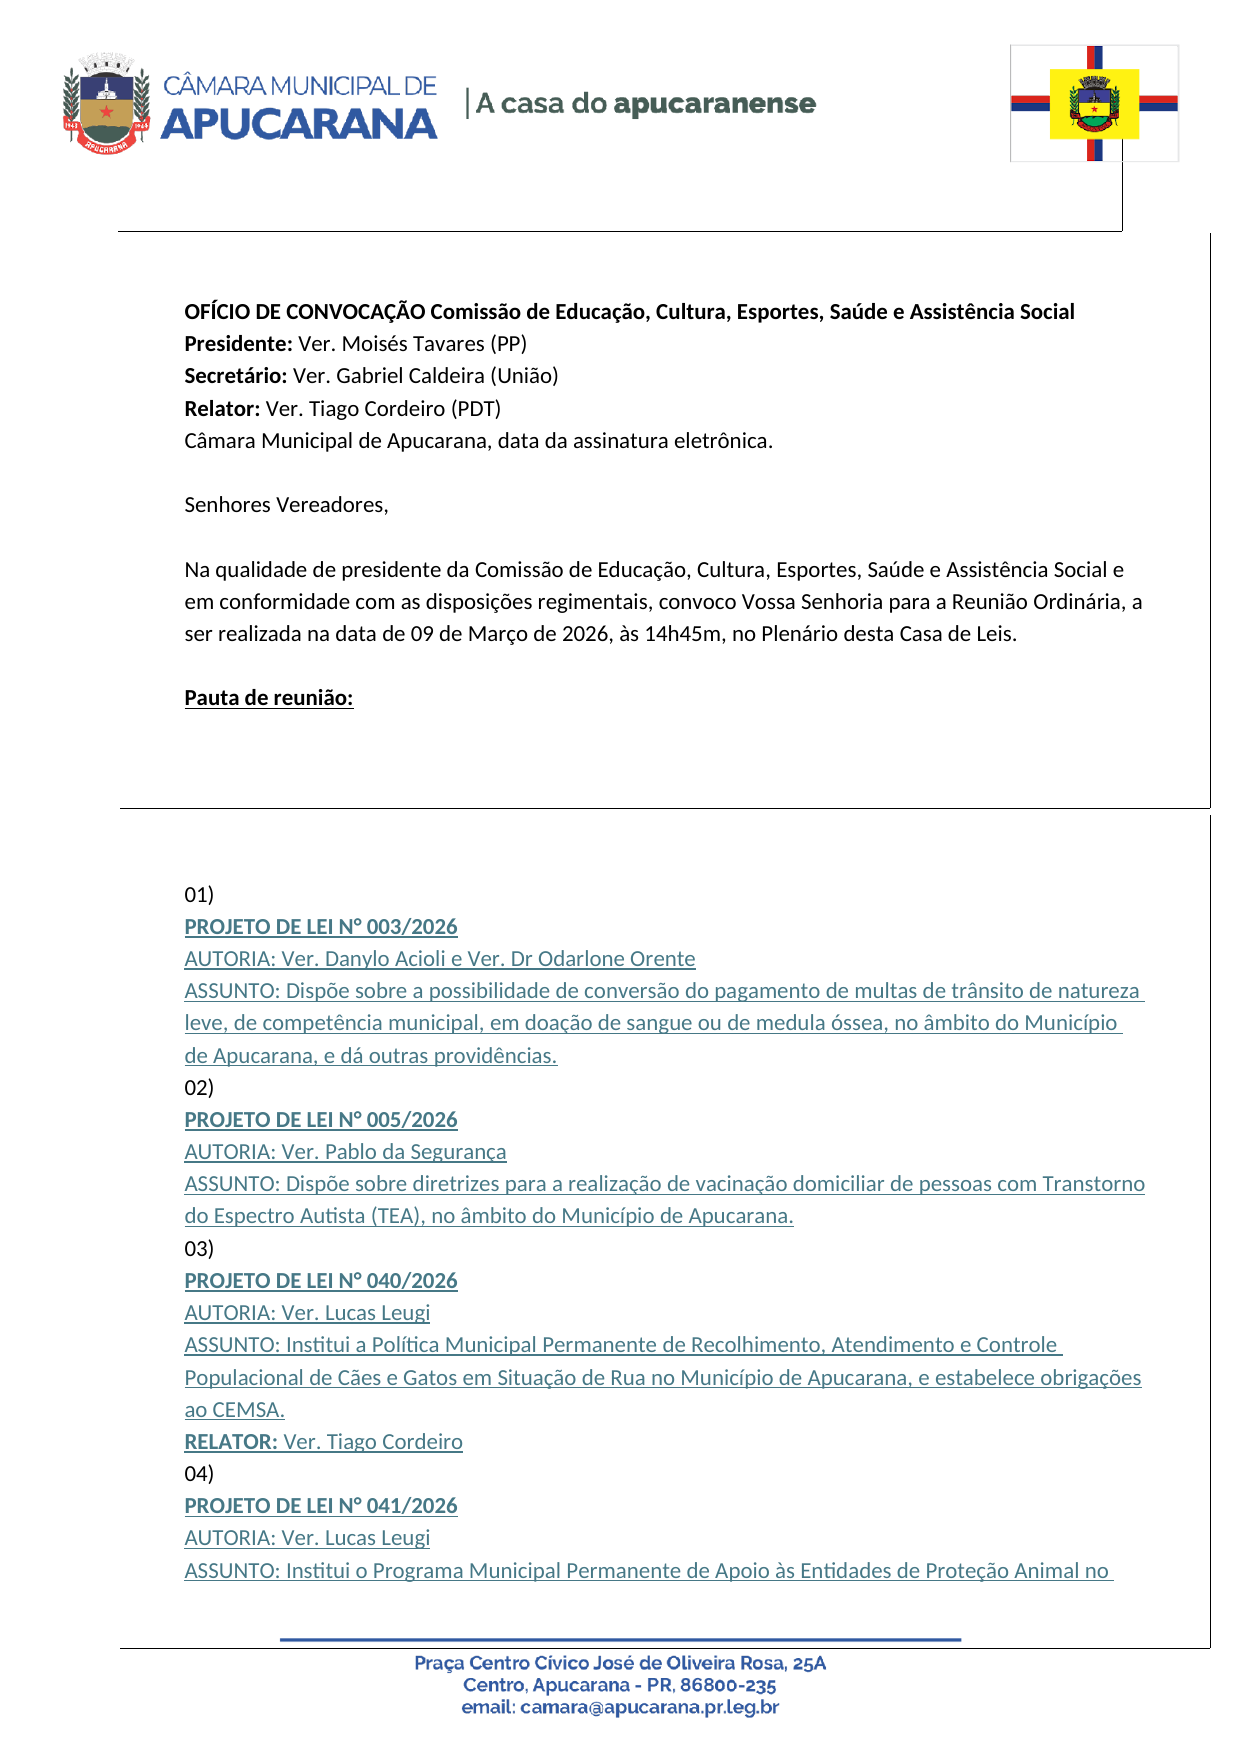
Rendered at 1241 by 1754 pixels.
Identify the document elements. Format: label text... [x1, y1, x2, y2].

table_header OFÍCIO DE CONVOCAÇÃO Comissão de Educação, Cultura, Esportes, Saúde e Assistência Social Presidente: Ver. Moisés Tavares (PP) Secretário: Ver. Gabriel Caldeira (União) Relator: Ver. Tiago Cordeiro (PDT) Câmara Municipal de Apucarana, data da assinatura eletrônica. Senhores Vereadores, Na qualidade de presidente da Comissão de Educação, Cultura, Esportes, Saúde e Assistência Social e em conformidade com as disposições regimentais, convoco Vossa Senhoria para a Reunião Ordinária, a ser realizada na data de 09 de Março de 2026, às 14h45m, no Plenário desta Casa de Leis. Pauta de reunião: [118, 231, 1212, 814]
table_cell 01) PROJETO DE LEI N° 003/2026 AUTORIA: Ver. Danylo Acioli e Ver. Dr Odarlone Orente ASSUNTO: Dispõe sobre a possibilidade de conversão do pagamento de multas de trânsito de natureza leve, de competência municipal, em doação de sangue ou de medula óssea, no âmbito do Município de Apucarana, e dá outras providências. 02) PROJETO DE LEI N° 005/2026 AUTORIA: Ver. Pablo da Segurança ASSUNTO: Dispõe sobre diretrizes para a realização de vacinação domiciliar de pessoas com Transtorno do Espectro Autista (TEA), no âmbito do Município de Apucarana. 03) PROJETO DE LEI N° 040/2026 AUTORIA: Ver. Lucas Leugi ASSUNTO: Institui a Política Municipal Permanente de Recolhimento, Atendimento e Controle Populacional de Cães e Gatos em Situação de Rua no Município de Apucarana, e estabelece obrigações ao CEMSA. RELATOR: Ver. Tiago Cordeiro 04) PROJETO DE LEI N° 041/2026 AUTORIA: Ver. Lucas Leugi ASSUNTO: Institui o Programa Municipal Permanente de Apoio às Entidades de Proteção Animal no [118, 814, 1212, 1650]
